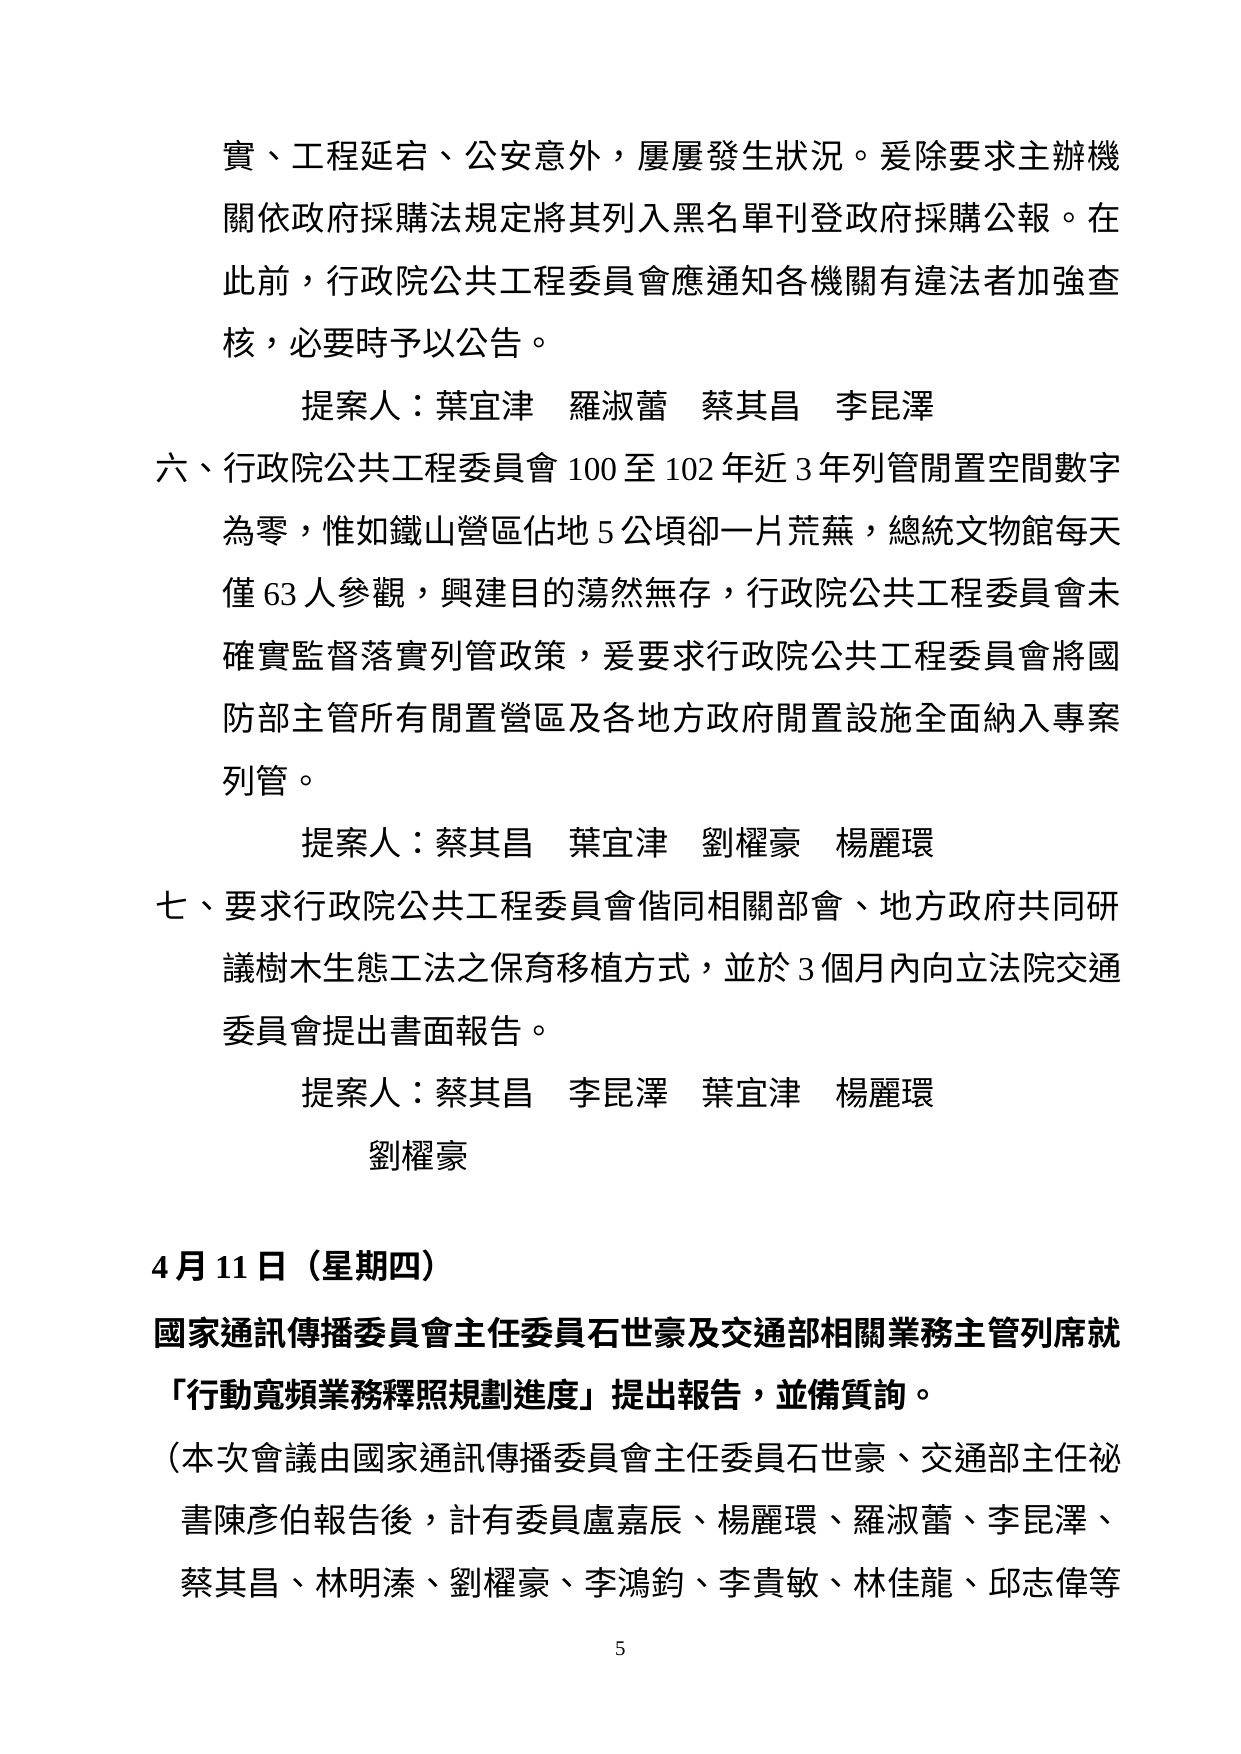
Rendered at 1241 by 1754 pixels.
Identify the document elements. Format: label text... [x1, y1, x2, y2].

text 提案人：葉宜津 羅淑蕾 蔡其昌 李昆澤 [118, 362, 1122, 425]
text 實、工程延宕、公安意外，屢屢發生狀況。爰除要求主辦機關依政府採購法規定將其列入黑名單刊登政府採購公報。在此前，行政院公共工程委員會應通知各機關有違法者加強查核，必要時予以公告。 [156, 112, 1122, 362]
text （本次會議由國家通訊傳播委員會主任委員石世豪、交通部主任祕書陳彥伯報告後，計有委員盧嘉辰、楊麗環、羅淑蕾、李昆澤、蔡其昌、林明溱、劉櫂豪、李鴻鈞、李貴敏、林佳龍、邱志偉等 [148, 1414, 1122, 1602]
text 劉櫂豪 [118, 1112, 1122, 1175]
text 4月11日（星期四） [118, 1237, 1122, 1289]
text 七、要求行政院公共工程委員會偕同相關部會、地方政府共同研議樹木生態工法之保育移植方式，並於3個月內向立法院交通委員會提出書面報告。 [156, 862, 1122, 1050]
text 提案人：蔡其昌 李昆澤 葉宜津 楊麗環 [118, 1050, 1122, 1112]
text 提案人：蔡其昌 葉宜津 劉櫂豪 楊麗環 [118, 800, 1122, 862]
text 六、行政院公共工程委員會100至102年近3年列管閒置空間數字為零，惟如鐵山營區佔地5公頃卻一片荒蕪，總統文物館每天僅63人參觀，興建目的蕩然無存，行政院公共工程委員會未確實監督落實列管政策，爰要求行政院公共工程委員會將國防部主管所有閒置營區及各地方政府閒置設施全面納入專案列管。 [156, 425, 1122, 800]
text 國家通訊傳播委員會主任委員石世豪及交通部相關業務主管列席就「行動寬頻業務釋照規劃進度」提出報告，並備質詢。 [154, 1289, 1122, 1414]
